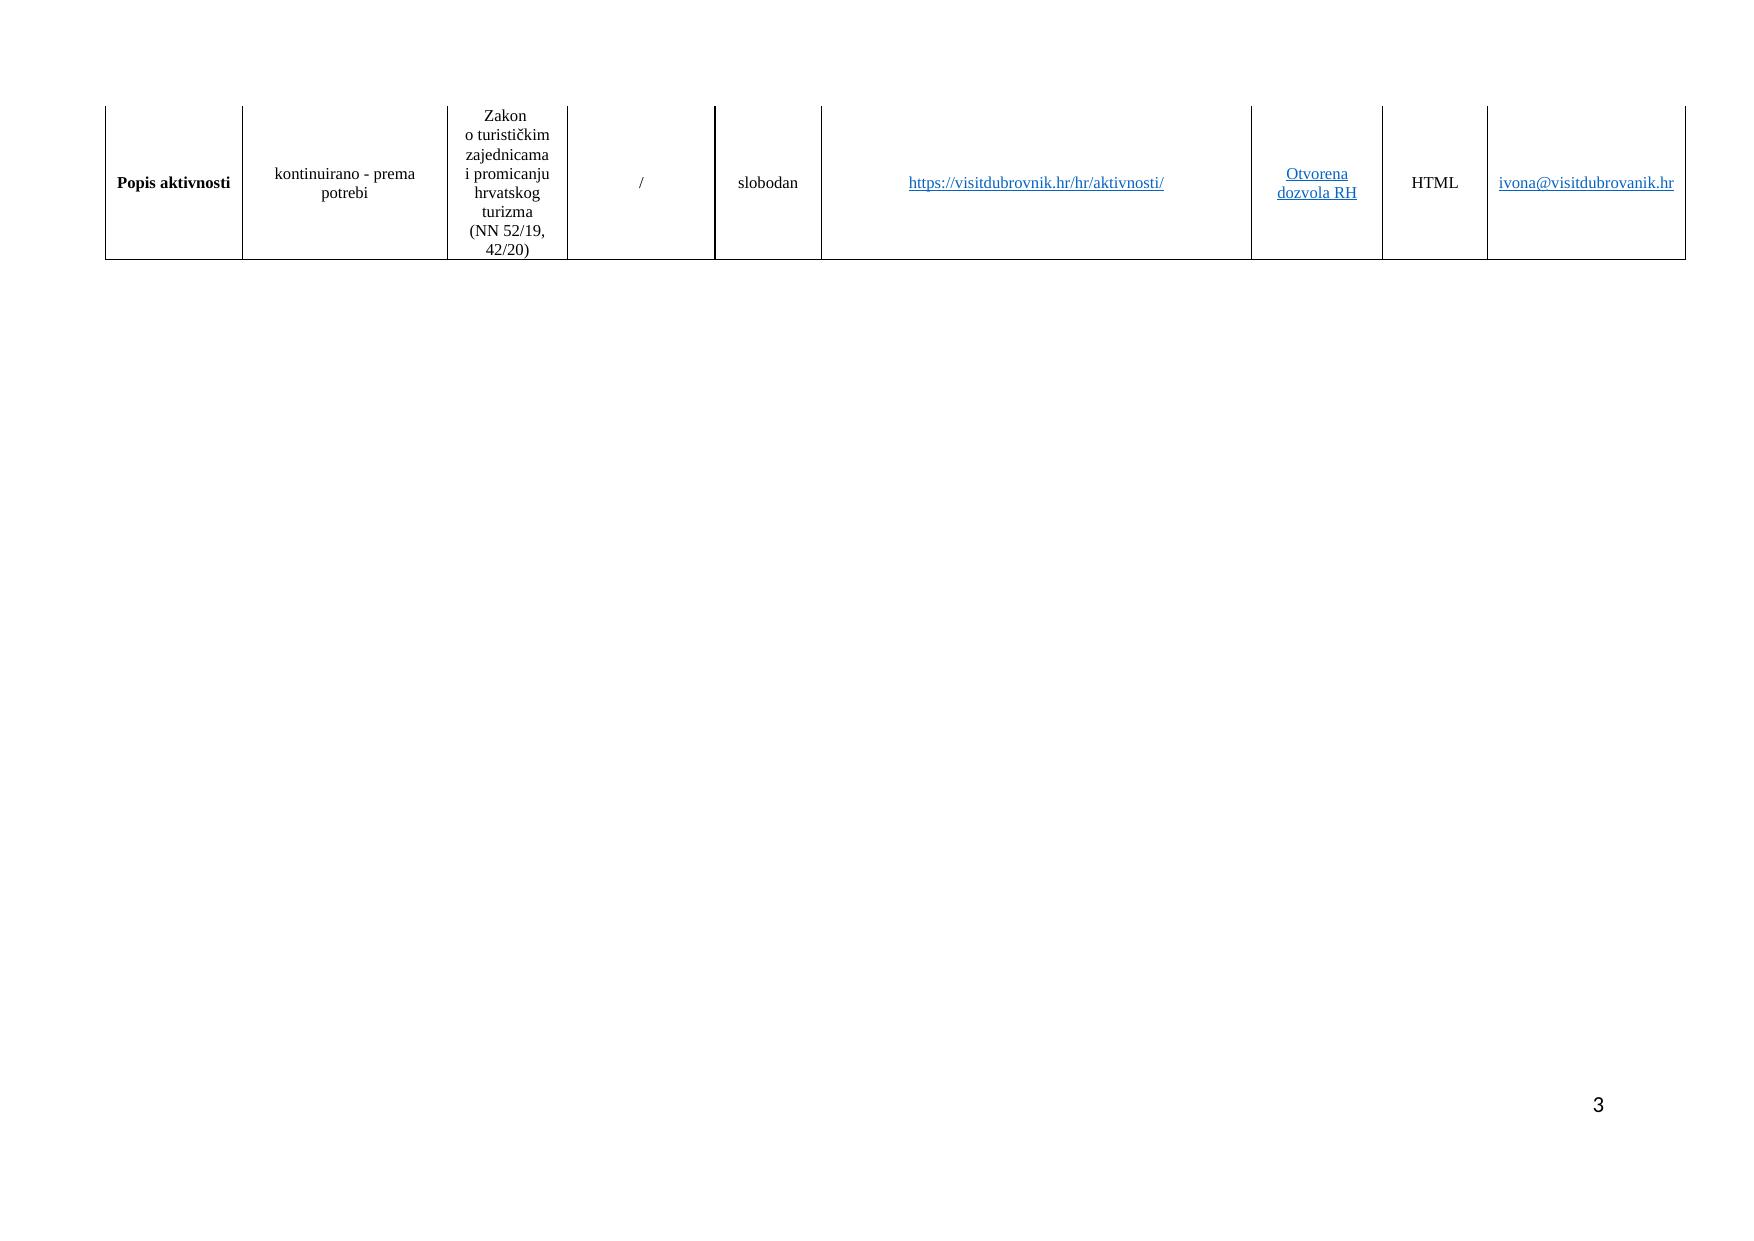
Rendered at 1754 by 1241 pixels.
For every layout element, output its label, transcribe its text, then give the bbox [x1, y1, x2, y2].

table_header https://visitdubrovnik.hr/hr/aktivnosti/ [822, 106, 1251, 259]
table_header Popis aktivnosti [106, 106, 242, 259]
table_header kontinuirano - prema potrebi [243, 106, 447, 259]
table_header slobodan [716, 106, 821, 259]
table_header HTML [1383, 106, 1487, 259]
table_header / [568, 106, 714, 259]
table_header Otvorena dozvola RH [1252, 106, 1382, 259]
table_header ivona@visitdubrovanik.hr [1488, 106, 1685, 259]
table_header Zakon o turističkim zajednicama i promicanju hrvatskog turizma (NN 52/19, 42/20) [448, 106, 567, 259]
